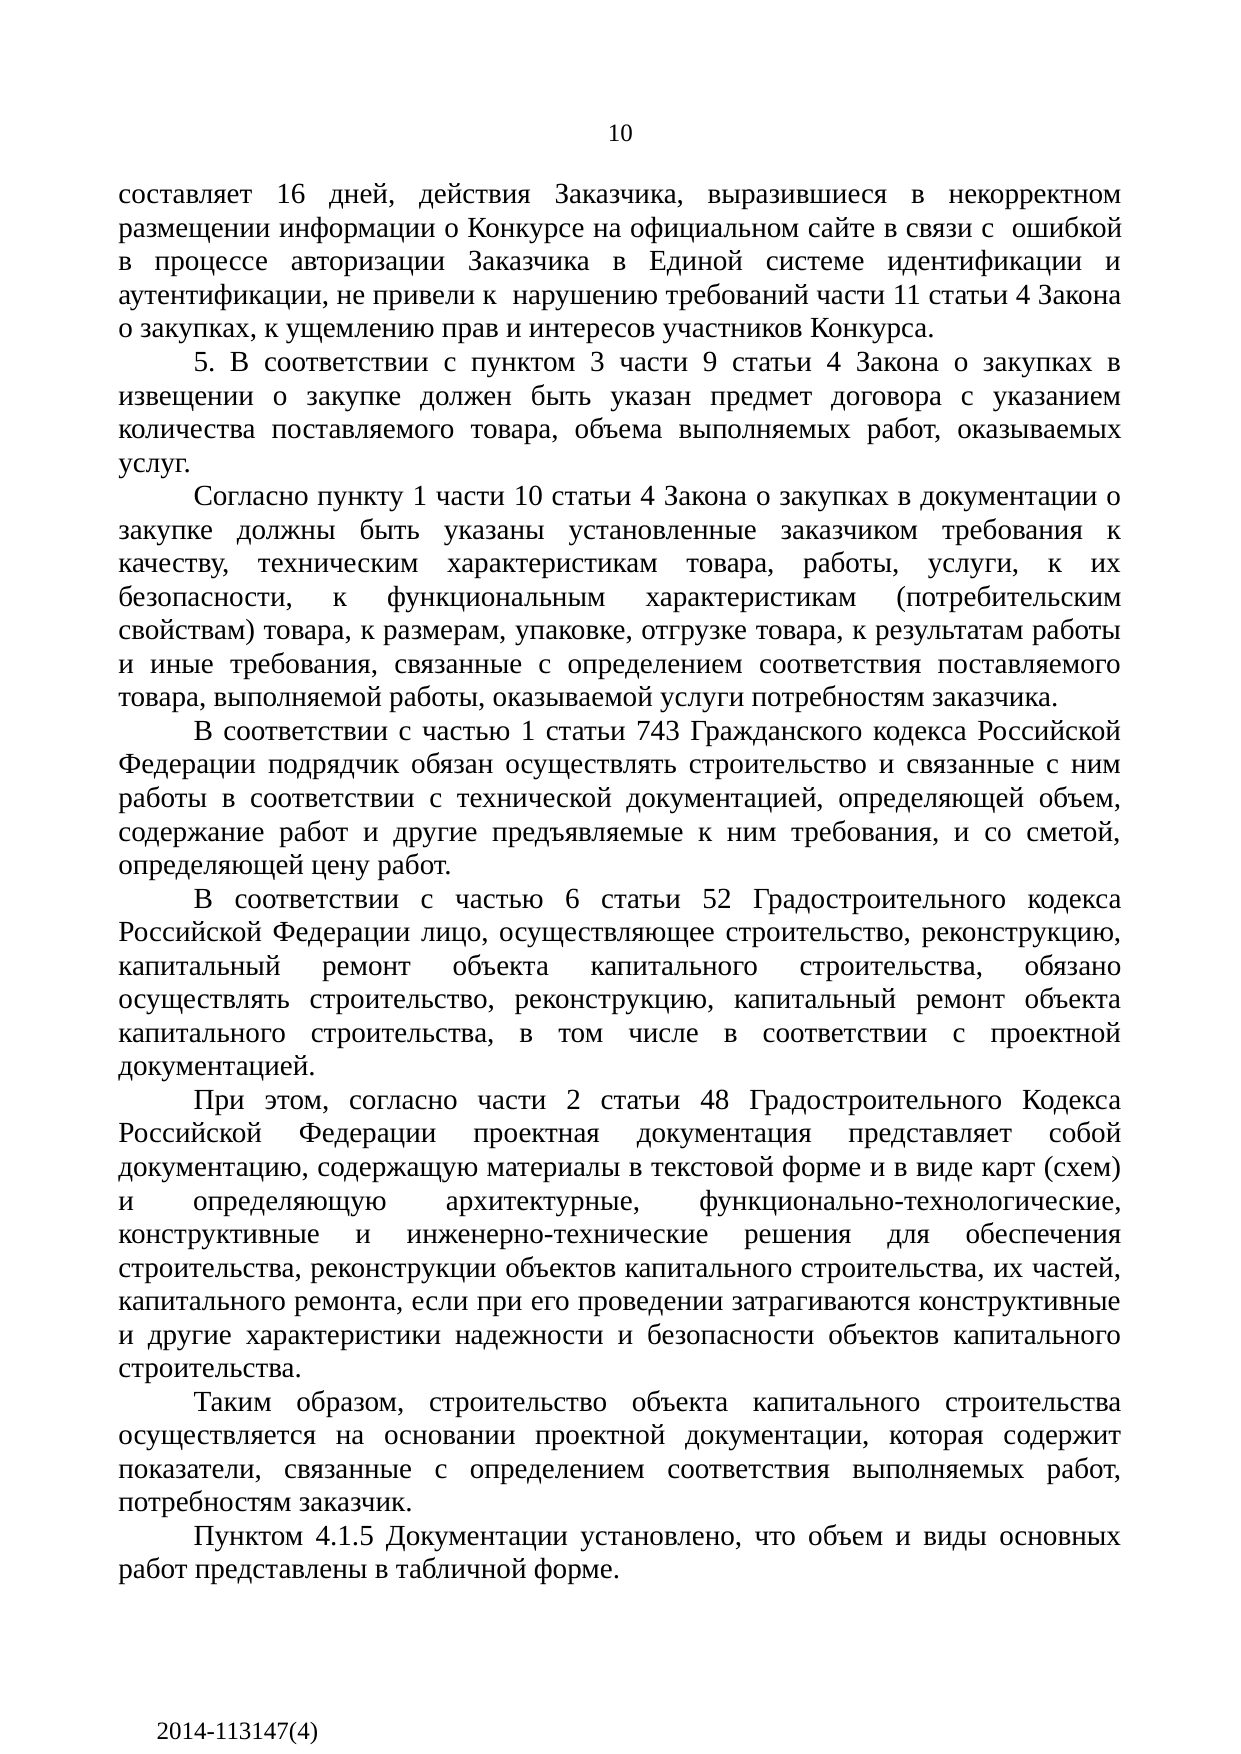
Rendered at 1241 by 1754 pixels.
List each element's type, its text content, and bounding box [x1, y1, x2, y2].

text составляет 16 дней, действия Заказчика, выразившиеся в некорректном размещении информации о Конкурсе на официальном сайте в связи с ошибкой в процессе авторизации Заказчика в Единой системе идентификации и аутентификации, не привели к нарушению требований части 11 статьи 4 Закона о закупках, к ущемлению прав и интересов участников Конкурса. [118, 176, 1122, 344]
text Согласно пункту 1 части 10 статьи 4 Закона о закупках в документации о закупке должны быть указаны установленные заказчиком требования к качеству, техническим характеристикам товара, работы, услуги, к их безопасности, к функциональным характеристикам (потребительским свойствам) товара, к размерам, упаковке, отгрузке товара, к результатам работы и иные требования, связанные с определением соответствия поставляемого товара, выполняемой работы, оказываемой услуги потребностям заказчика. [118, 478, 1122, 713]
text Таким образом, строительство объекта капитального строительства осуществляется на основании проектной документации, которая содержит показатели, связанные с определением соответствия выполняемых работ, потребностям заказчик. [118, 1384, 1122, 1518]
text В соответствии с частью 1 статьи 743 Гражданского кодекса Российской Федерации подрядчик обязан осуществлять строительство и связанные с ним работы в соответствии с технической документацией, определяющей объем, содержание работ и другие предъявляемые к ним требования, и со сметой, определяющей цену работ. [118, 713, 1122, 881]
text В соответствии с частью 6 статьи 52 Градостроительного кодекса Российской Федерации лицо, осуществляющее строительство, реконструкцию, капитальный ремонт объекта капитального строительства, обязано осуществлять строительство, реконструкцию, капитальный ремонт объекта капитального строительства, в том числе в соответствии с проектной документацией. [118, 881, 1122, 1082]
text Пунктом 4.1.5 Документации установлено, что объем и виды основных работ представлены в табличной форме. [118, 1518, 1122, 1585]
text 5. В соответствии с пунктом 3 части 9 статьи 4 Закона о закупках в извещении о закупке должен быть указан предмет договора с указанием количества поставляемого товара, объема выполняемых работ, оказываемых услуг. [118, 344, 1122, 478]
text При этом, согласно части 2 статьи 48 Градостроительного Кодекса Российской Федерации проектная документация представляет собой документацию, содержащую материалы в текстовой форме и в виде карт (схем) и определяющую архитектурные, функционально-технологические, конструктивные и инженерно-технические решения для обеспечения строительства, реконструкции объектов капитального строительства, их частей, капитального ремонта, если при его проведении затрагиваются конструктивные и другие характеристики надежности и безопасности объектов капитального строительства. [118, 1082, 1122, 1384]
